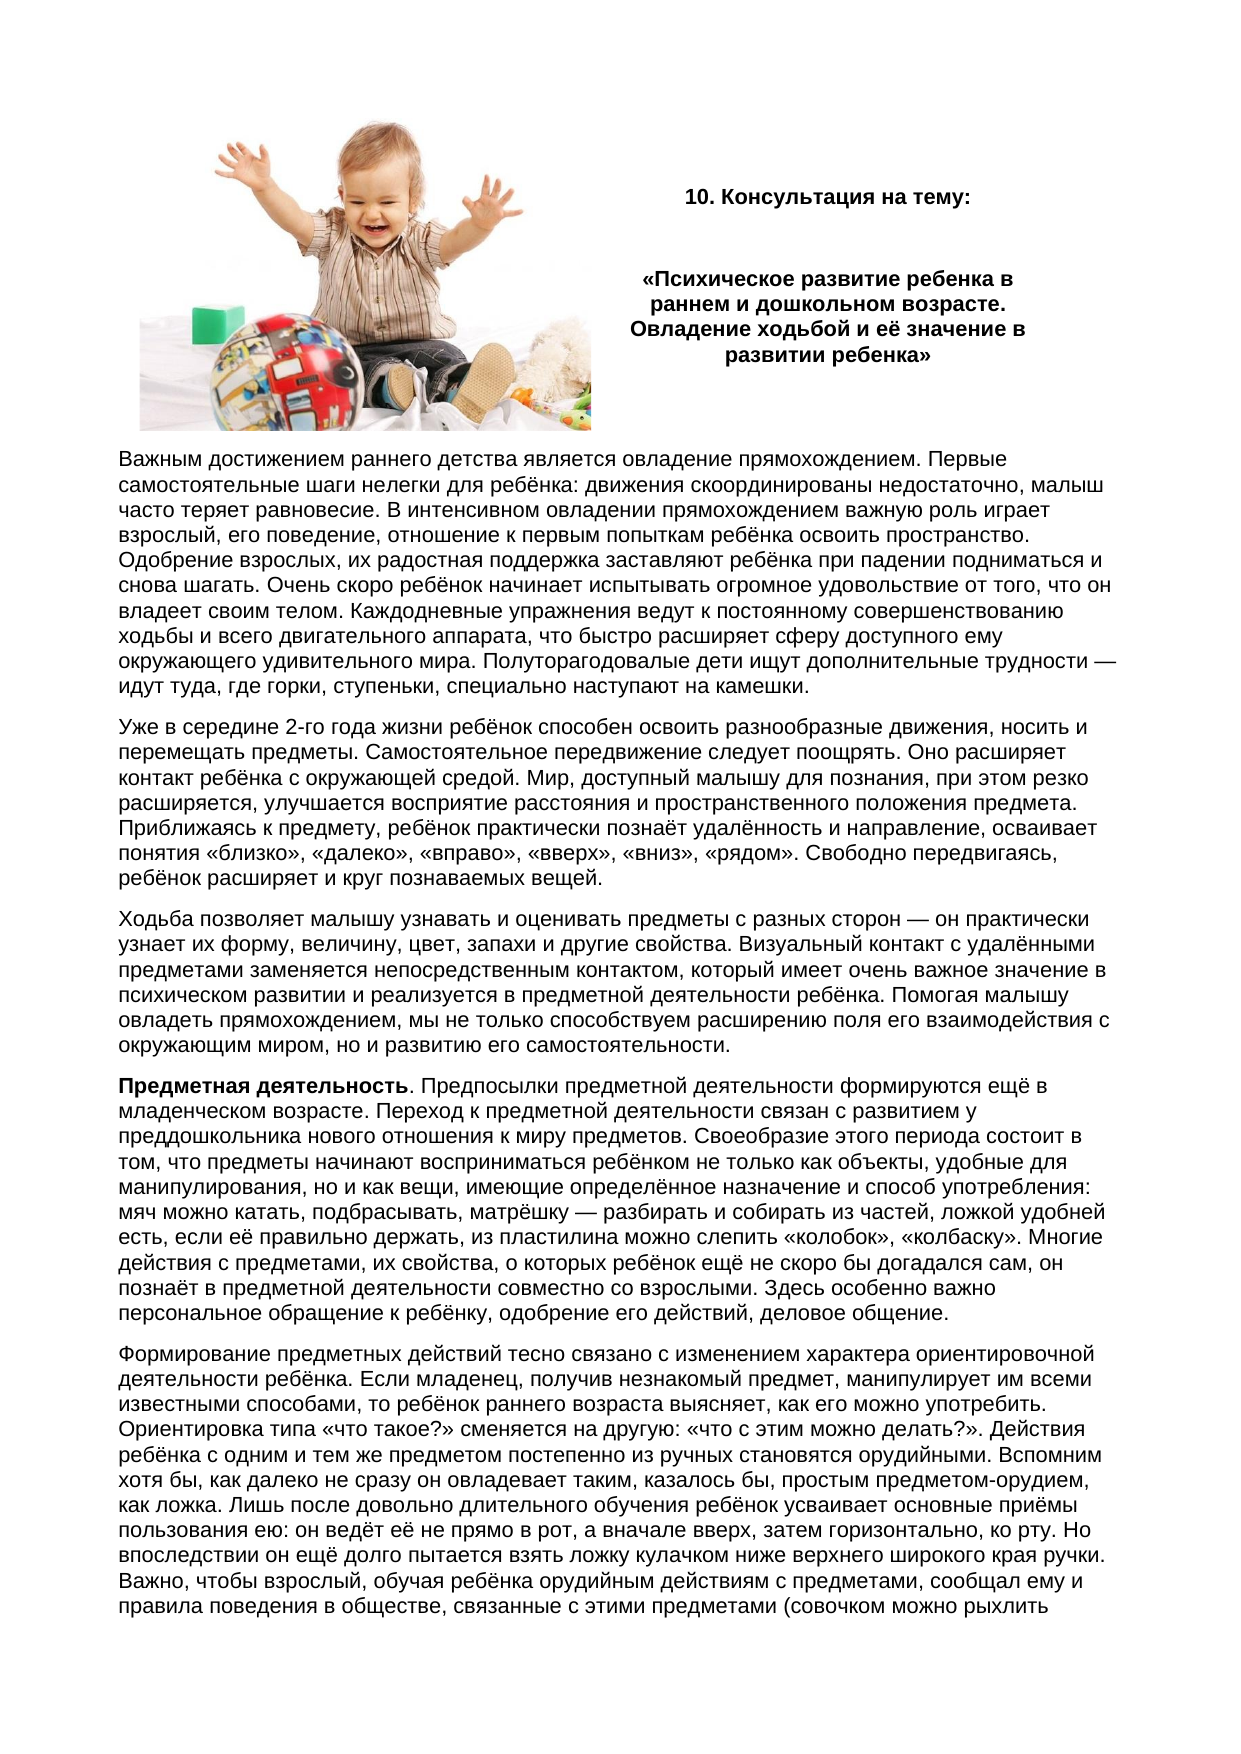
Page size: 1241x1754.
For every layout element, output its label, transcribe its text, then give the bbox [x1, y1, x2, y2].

table_header 10. Консультация на тему: «Психическое развитие ребенка в раннем и дошкольном возрасте. Овладение ходьбой и её значение в развитии ребенка» [613, 118, 1043, 446]
text Предметная деятельность. Предпосылки предметной деятельности формируются ещё в младенческом возрасте. Переход к предметной деятельности связан с развитием у преддошкольника нового отношения к миру предметов. Своеобразие этого периода состоит в том, что предметы начинают восприниматься ребёнком не только как объекты, удобные для манипулирования, но и как вещи, имеющие определённое назначение и способ употребления: мяч можно катать, подбрасывать, матрёшку — разбирать и собирать из частей, ложкой удобней есть, если её правильно держать, из пластилина можно слепить «колобок», «колбаску». Многие действия с предметами, их свойства, о которых ребёнок ещё не скоро бы догадался сам, он познаёт в предметной деятельности совместно со взрослыми. Здесь особенно важно персональное обращение к ребёнку, одобрение его действий, деловое общение. [118, 1073, 1122, 1325]
text Уже в середине 2-го года жизни ребёнок способен освоить разнообразные движения, носить и перемещать предметы. Самостоятельное передвижение следует поощрять. Оно расширяет контакт ребёнка с окружающей средой. Мир, доступный малышу для познания, при этом резко расширяется, улучшается восприятие расстояния и пространственного положения предмета. Приближаясь к предмету, ребёнок практически познаёт удалённость и направление, осваивает понятия «близко», «далеко», «вправо», «вверх», «вниз», «рядом». Свободно передвигаясь, ребёнок расширяет и круг познаваемых вещей. [118, 714, 1122, 890]
text Ходьба позволяет малышу узнавать и оценивать предметы с разных сторон — он практически узнает их форму, величину, цвет, запахи и другие свойства. Визуальный контакт с удалёнными предметами заменяется непосредственным контактом, который имеет очень важное значение в психическом развитии и реализуется в предметной деятельности ребёнка. Помогая малышу овладеть прямохождением, мы не только способствуем расширению поля его взаимодействия с окружающим миром, но и развитию его самостоятельности. [118, 906, 1122, 1057]
text Важным достижением раннего детства является овладение прямохождением. Первые самостоятельные шаги нелегки для ребёнка: движения скоординированы недостаточно, малыш часто теряет равновесие. В интенсивном овладении прямохождением важную роль играет взрослый, его поведение, отношение к первым попыткам ребёнка освоить пространство. Одобрение взрослых, их радостная поддержка заставляют ребёнка при падении подниматься и снова шагать. Очень скоро ребёнок начинает испытывать огромное удовольствие от того, что он владеет своим телом. Каждодневные упражнения ведут к постоянному совершенствованию ходьбы и всего двигательного аппарата, что быстро расширяет сферу доступного ему окружающего удивительного мира. Полуторагодовалые дети ищут дополнительные трудности — идут туда, где горки, ступеньки, специально наступают на камешки. [118, 446, 1122, 698]
table_header [118, 118, 612, 446]
text Формирование предметных действий тесно связано с изменением характера ориентировочной деятельности ребёнка. Если младенец, получив незнакомый предмет, манипулирует им всеми известными способами, то ребёнок раннего возраста выясняет, как его можно употребить. Ориентировка типа «что такое?» сменяется на другую: «что с этим можно делать?». Действия ребёнка с одним и тем же предметом постепенно из ручных становятся орудийными. Вспомним хотя бы, как далеко не сразу он овладевает таким, казалось бы, простым предметом-орудием, как ложка. Лишь после довольно длительного обучения ребёнок усваивает основные приёмы пользования ею: он ведёт её не прямо в рот, а вначале вверх, затем горизонтально, ко рту. Но впоследствии он ещё долго пытается взять ложку кулачком ниже верхнего широкого края ручки. Важно, чтобы взрослый, обучая ребёнка орудийным действиям с предметами, сообщал ему и правила поведения в обществе, связанные с этими предметами (совочком можно рыхлить [118, 1341, 1122, 1618]
